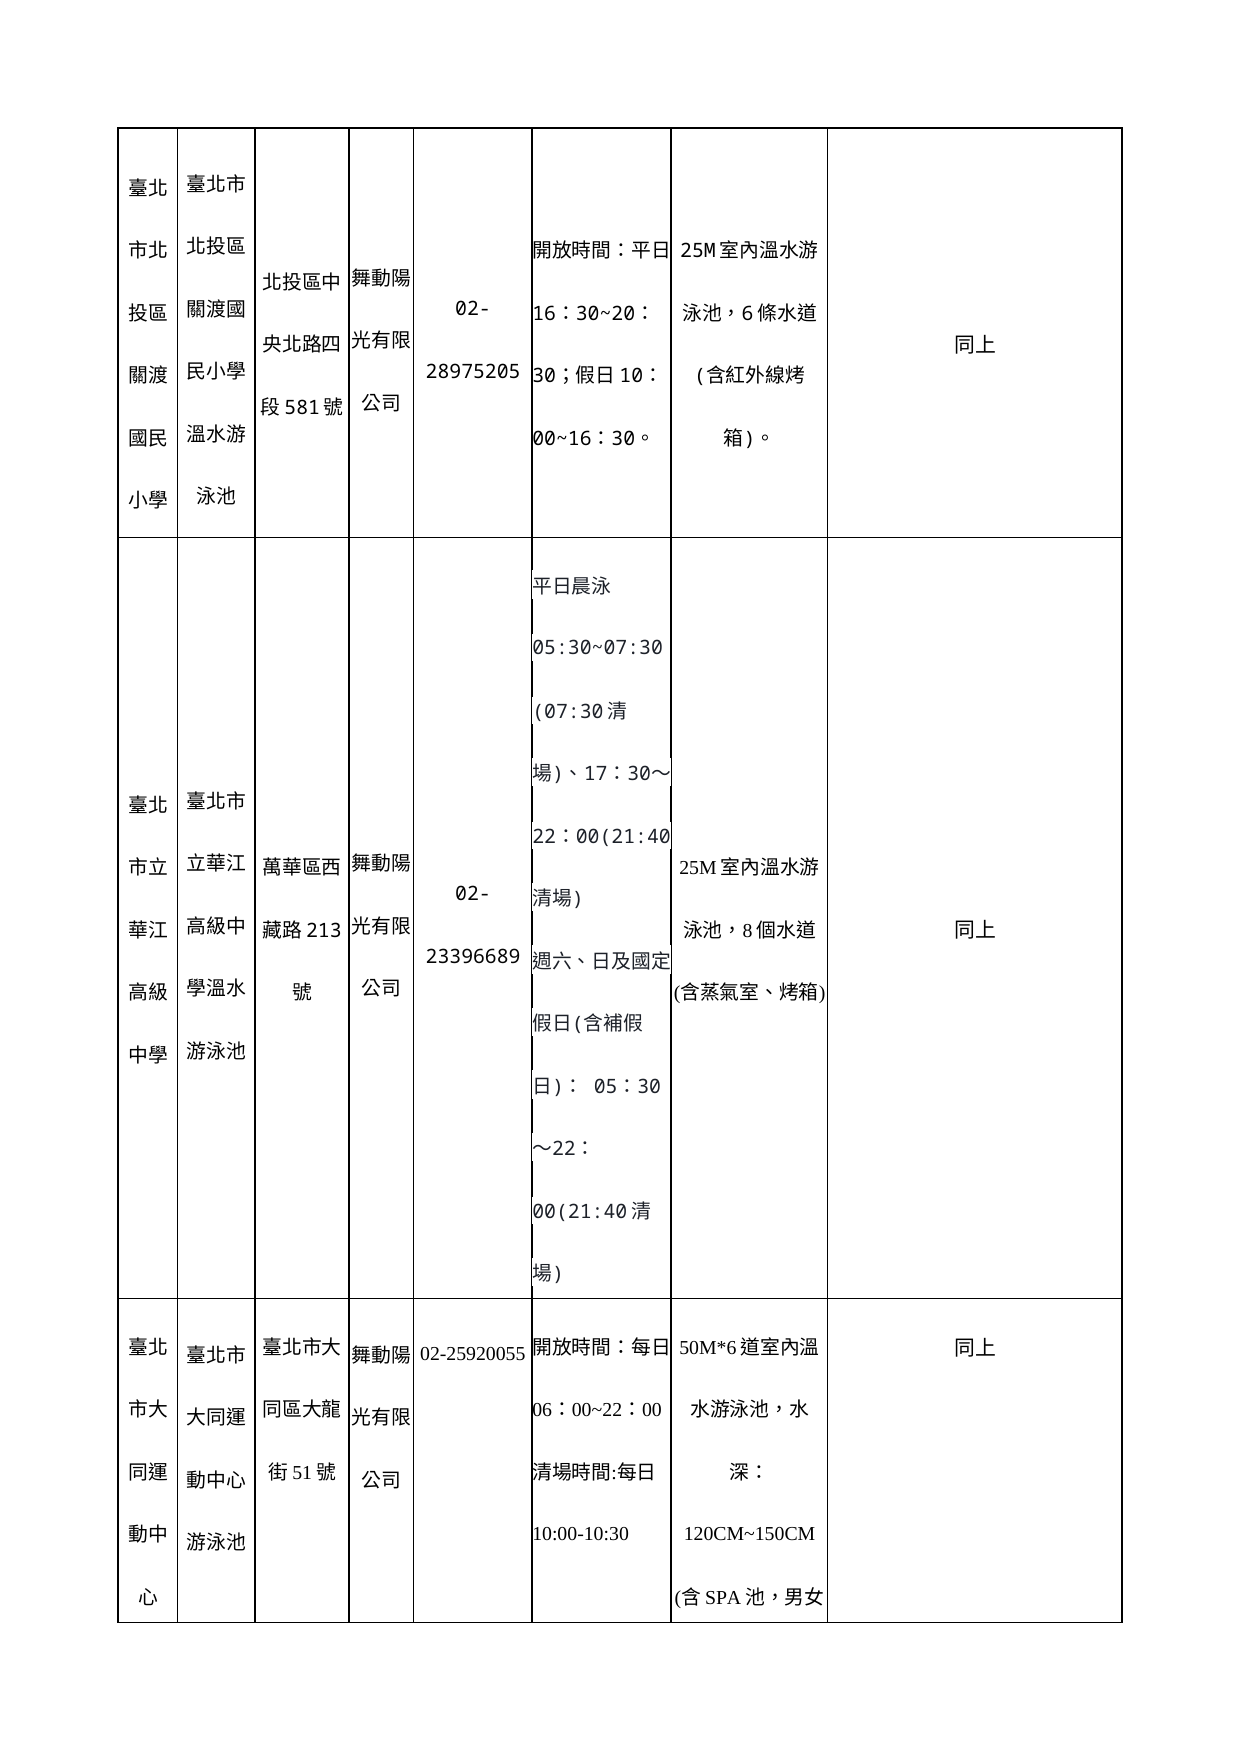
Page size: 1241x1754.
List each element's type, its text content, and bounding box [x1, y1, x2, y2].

table_cell 02-23396689 [414, 538, 531, 1298]
table_cell 萬華區西藏路213號 [256, 538, 348, 1298]
table_cell 舞動陽光有限公司 [350, 1299, 413, 1621]
table_cell 臺北市立華江高級中學溫水游泳池 [178, 538, 254, 1298]
table_cell 25M室內溫水游泳池，6條水道(含紅外線烤箱)。 [672, 129, 827, 537]
table_cell 臺北市立華江高級中學 [119, 538, 177, 1298]
table_cell 臺北市北投區關渡國民小學溫水游泳池 [178, 129, 254, 537]
table_cell 臺北市大同運動中心 [119, 1299, 177, 1621]
table_cell 02-28975205 [414, 129, 531, 537]
table_cell 25M室內溫水游泳池，8個水道(含蒸氣室、烤箱) [672, 538, 827, 1298]
table_cell 平日晨泳05:30~07:30 (07:30清場)、17：30～22：00(21:40清場) 週六、日及國定假日(含補假日)： 05：30～22：00(21:40清場) [533, 538, 670, 1298]
table_cell 同上 [828, 538, 1121, 1298]
table_cell 02-25920055 [414, 1299, 531, 1621]
table_cell 50M*6道室內溫水游泳池，水深： 120CM~150CM(含SPA池，男女 [672, 1299, 827, 1621]
table_cell 北投區中央北路四段581號 [256, 129, 348, 537]
table_cell 臺北市大同運動中心游泳池 [178, 1299, 254, 1621]
table_cell 臺北市北投區關渡國民小學 [119, 129, 177, 537]
table_cell 舞動陽光有限公司 [350, 538, 413, 1298]
table_cell 開放時間：平日16：30~20：30；假日10：00~16：30。 [533, 129, 670, 537]
table_cell 開放時間：每日06：00~22：00 清場時間:每日10:00-10:30 [533, 1299, 670, 1621]
table_cell 同上 [828, 1299, 1121, 1621]
table_cell 舞動陽光有限公司 [350, 129, 413, 537]
table_cell 同上 [828, 129, 1121, 537]
table_cell 臺北市大同區大龍街51號 [256, 1299, 348, 1621]
